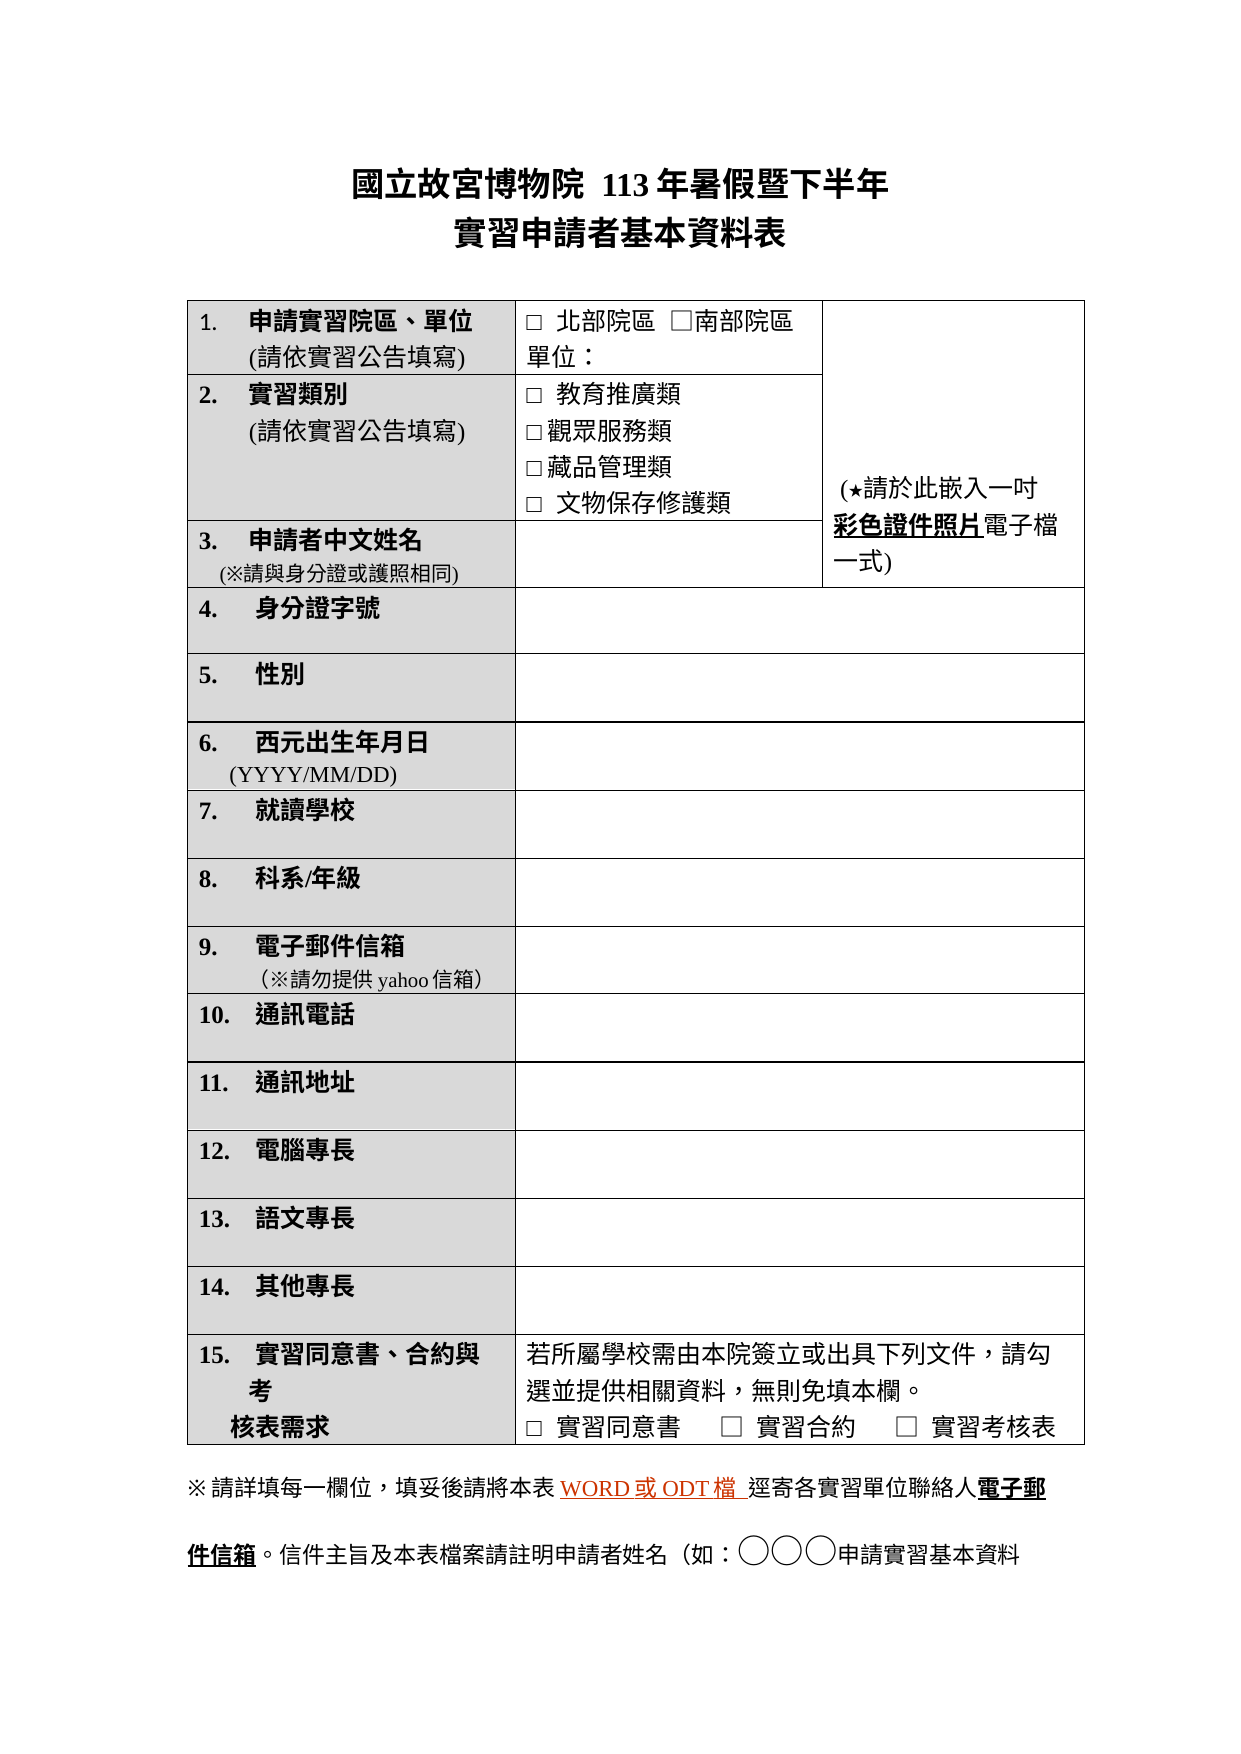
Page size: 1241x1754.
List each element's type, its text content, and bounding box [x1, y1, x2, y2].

table_cell 語文專長 [188, 1199, 515, 1266]
text 國立故宮博物院 113年暑假暨下半年 [187, 158, 1053, 206]
table_cell [516, 1131, 1084, 1198]
table_cell [516, 994, 1084, 1061]
table_cell □ 教育推廣類 □ 觀眾服務類 □ 藏品管理類 □ 文物保存修護類 [516, 375, 822, 520]
table_cell [516, 1199, 1084, 1266]
table_cell 若所屬學校需由本院簽立或出具下列文件，請勾選並提供相關資料，無則免填本欄。 □ 實習同意書 □ 實習合約 □ 實習考核表 [516, 1335, 1084, 1444]
table_cell [516, 654, 1084, 721]
table_cell [516, 723, 1084, 789]
table_header (★請於此嵌入一吋 彩色證件照片電子檔一式) [823, 301, 1084, 587]
table_cell [516, 521, 822, 587]
table_cell 通訊地址 [188, 1063, 515, 1129]
table_cell [516, 859, 1084, 926]
table_cell [516, 927, 1084, 993]
table_cell 申請者中文姓名 (※請與身分證或護照相同) [188, 521, 515, 587]
table_cell 性別 [188, 654, 515, 721]
table_cell 實習類別 (請依實習公告填寫) [188, 375, 515, 520]
table_cell 科系/年級 [188, 859, 515, 926]
table_cell 就讀學校 [188, 791, 515, 858]
table_cell 其他專長 [188, 1267, 515, 1334]
table_cell [516, 791, 1084, 858]
table_cell 通訊電話 [188, 994, 515, 1061]
table_header □ 北部院區 □南部院區 單位： [516, 301, 822, 374]
table_cell 身分證字號 [188, 588, 515, 653]
text ※ 請詳填每一欄位，填妥後請將本表WORD或ODT檔 逕寄各實習單位聯絡人電子郵件信箱。信件主旨及本表檔案請註明申請者姓名（如：○○○申請實習基本資料 [187, 1445, 1053, 1570]
table_cell [516, 1267, 1084, 1334]
text 實習申請者基本資料表 [187, 206, 1053, 255]
table_header 申請實習院區、單位 (請依實習公告填寫) [188, 301, 515, 374]
table_cell [516, 588, 1084, 653]
table_cell 實習同意書、合約與考 核表需求 [188, 1335, 515, 1444]
table_cell 電腦專長 [188, 1131, 515, 1198]
table_cell 電子郵件信箱 （※請勿提供yahoo信箱） [188, 927, 515, 993]
table_cell 西元出生年月日 (YYYY/MM/DD) [188, 723, 515, 789]
table_cell [516, 1063, 1084, 1129]
